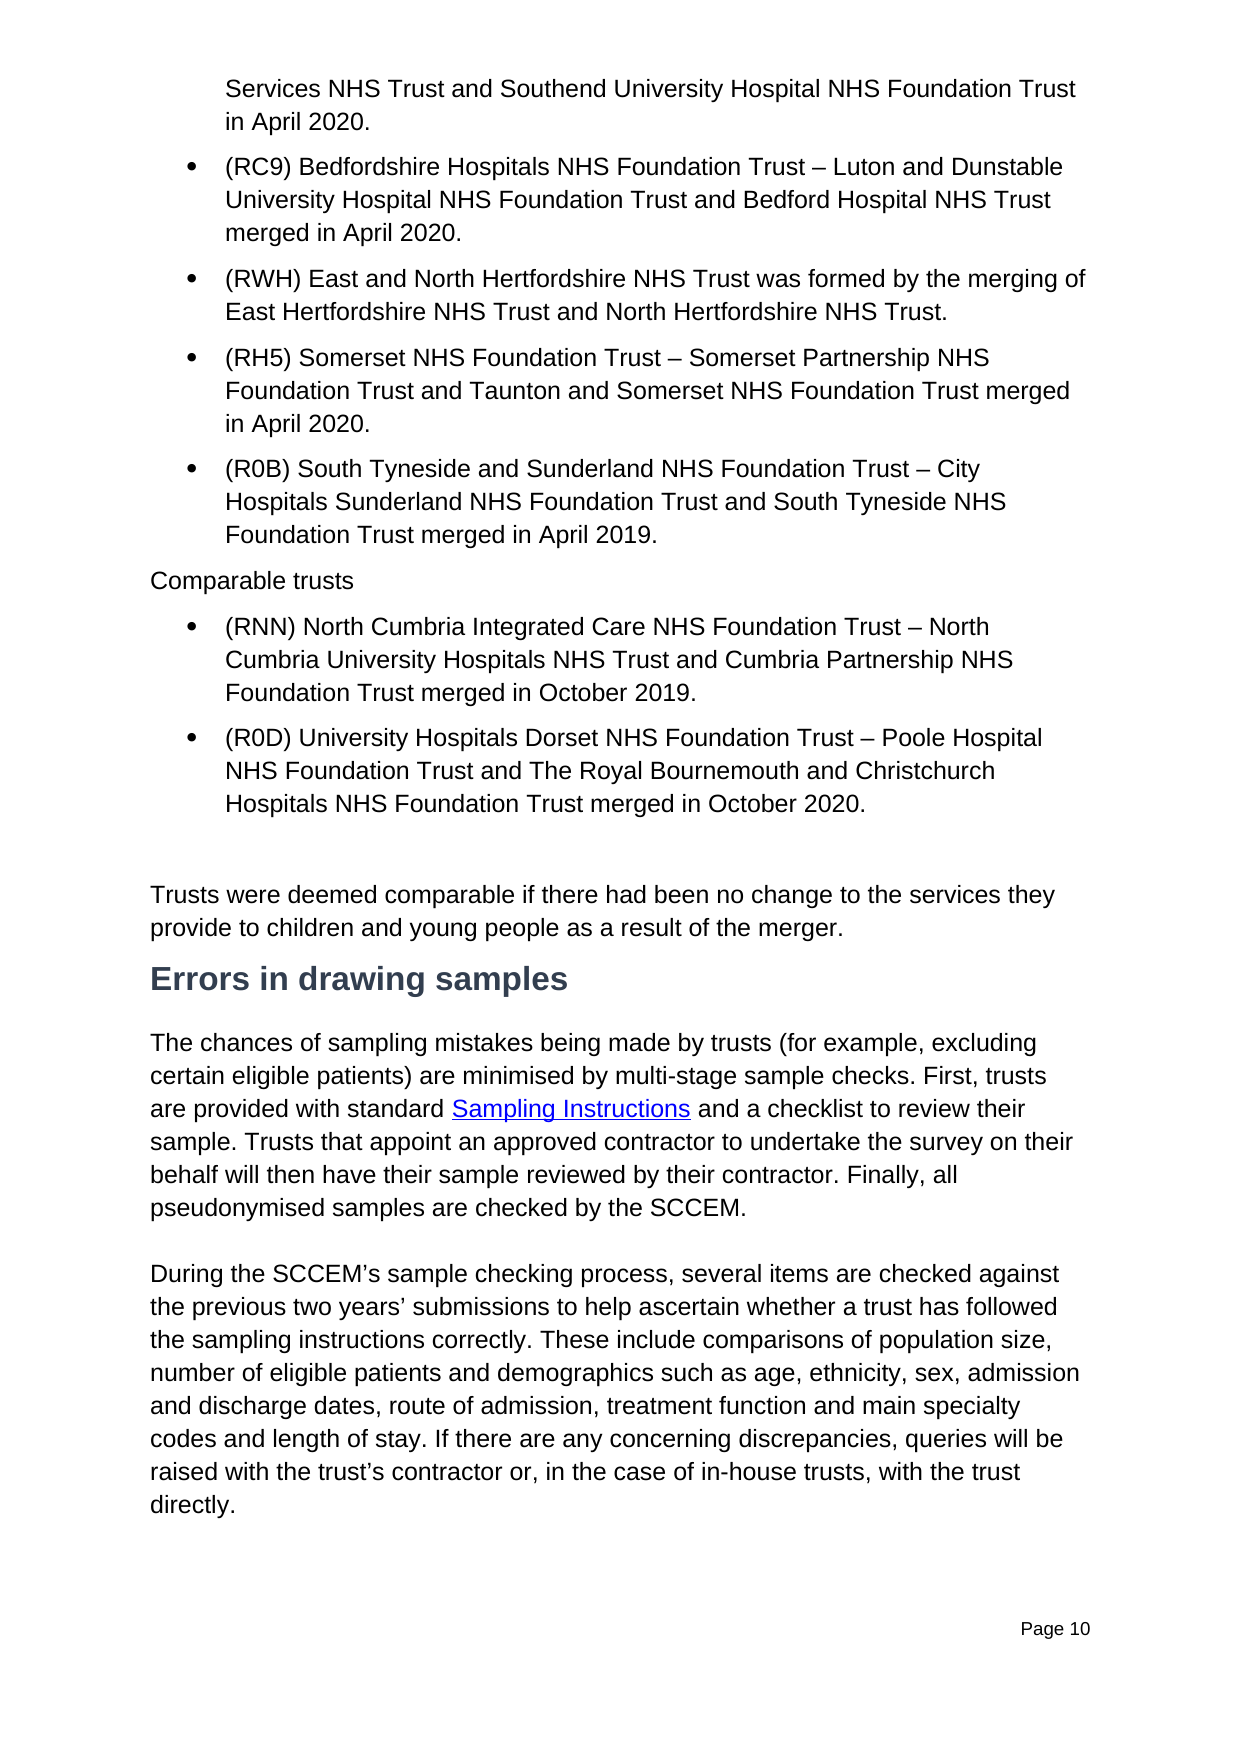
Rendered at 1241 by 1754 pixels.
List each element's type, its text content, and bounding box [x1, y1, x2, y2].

list (R0D) University Hospitals Dorset NHS Foundation Trust – Poole Hospital NHS Foundation Trust and The Royal Bournemouth and Christchurch Hospitals NHS Foundation Trust merged in October 2020. [187, 723, 1090, 818]
list (RNN) North Cumbria Integrated Care NHS Foundation Trust – North Cumbria University Hospitals NHS Trust and Cumbria Partnership NHS Foundation Trust merged in October 2019. [187, 611, 1090, 706]
list Services NHS Trust and Southend University Hospital NHS Foundation Trust in April 2020. [187, 74, 1090, 136]
subtitle Errors in drawing samples [150, 959, 1090, 997]
text The chances of sampling mistakes being made by trusts (for example, excluding certain eligible patients) are minimised by multi-stage sample checks. First, trusts are provided with standard Sampling Instructions and a checklist to review their sample. Trusts that appoint an approved contractor to undertake the survey on their behalf will then have their sample reviewed by their contractor. Finally, all pseudonymised samples are checked by the SCCEM. [150, 1028, 1090, 1222]
list (RC9) Bedfordshire Hospitals NHS Foundation Trust – Luton and Dunstable University Hospital NHS Foundation Trust and Bedford Hospital NHS Trust merged in April 2020. [187, 152, 1090, 247]
text Comparable trusts [150, 566, 1090, 595]
list (RWH) East and North Hertfordshire NHS Trust was formed by the merging of East Hertfordshire NHS Trust and North Hertfordshire NHS Trust. [187, 264, 1090, 326]
text During the SCCEM’s sample checking process, several items are checked against the previous two years’ submissions to help ascertain whether a trust has followed the sampling instructions correctly. These include comparisons of population size, number of eligible patients and demographics such as age, ethnicity, sex, admission and discharge dates, route of admission, treatment function and main specialty codes and length of stay. If there are any concerning discrepancies, queries will be raised with the trust’s contractor or, in the case of in-house trusts, with the trust directly. [150, 1259, 1090, 1519]
list (R0B) South Tyneside and Sunderland NHS Foundation Trust – City Hospitals Sunderland NHS Foundation Trust and South Tyneside NHS Foundation Trust merged in April 2019. [187, 454, 1090, 549]
text Trusts were deemed comparable if there had been no change to the services they provide to children and young people as a result of the merger. [150, 880, 1090, 942]
list (RH5) Somerset NHS Foundation Trust – Somerset Partnership NHS Foundation Trust and Taunton and Somerset NHS Foundation Trust merged in April 2020. [187, 343, 1090, 437]
